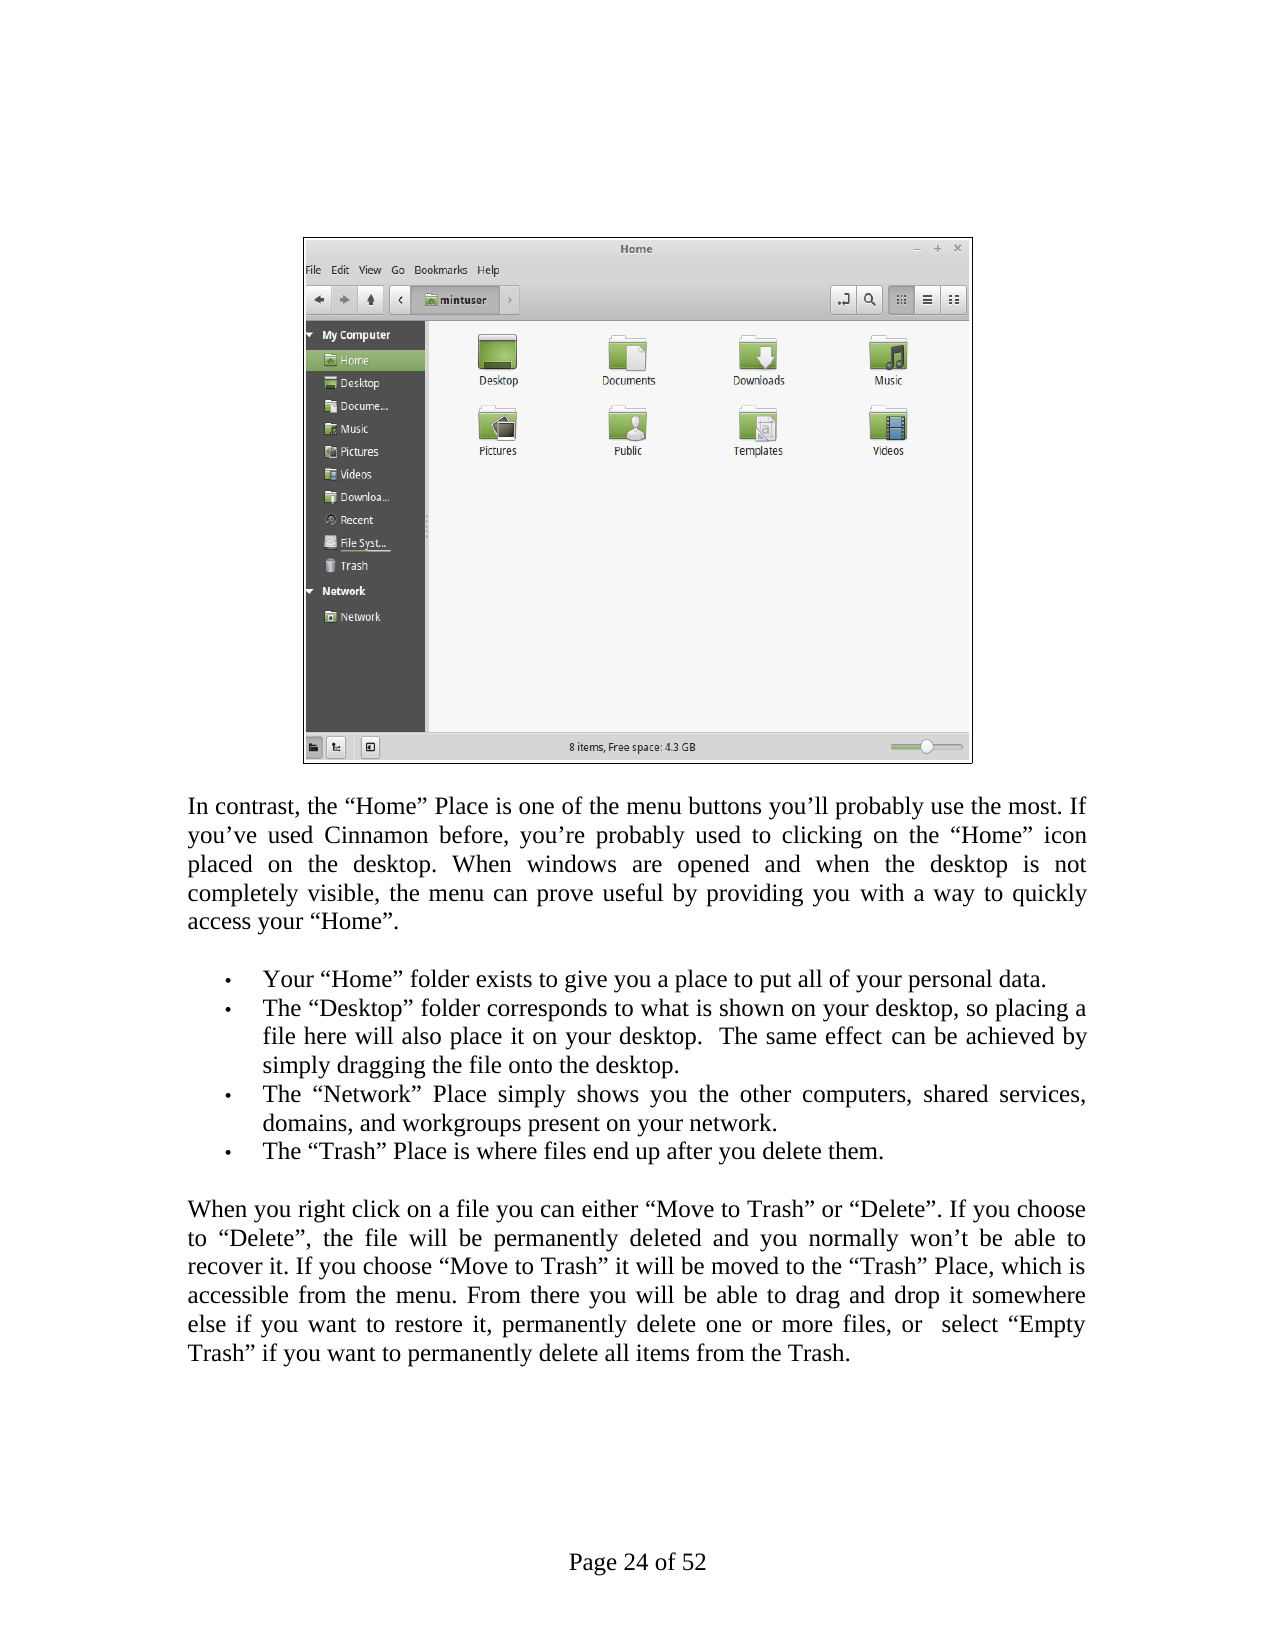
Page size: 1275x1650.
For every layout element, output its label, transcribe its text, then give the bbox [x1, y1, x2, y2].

list Your “Home” folder exists to give you a place to put all of your personal data. [225, 964, 1087, 993]
list The “Desktop” folder corresponds to what is shown on your desktop, so placing a file here will also place it on your desktop. The same effect can be achieved by simply dragging the file onto the desktop. [225, 993, 1087, 1079]
text In contrast, the “Home” Place is one of the menu buttons you’ll probably use the most. If you’ve used Cinnamon before, you’re probably used to clicking on the “Home” icon placed on the desktop. When windows are opened and when the desktop is not completely visible, the menu can prove useful by providing you with a way to quickly access your “Home”. [187, 791, 1087, 935]
picture [305, 240, 970, 760]
text When you right click on a file you can either “Move to Trash” or “Delete”. If you choose to “Delete”, the file will be permanently deleted and you normally won’t be able to recover it. If you choose “Move to Trash” it will be moved to the “Trash” Place, which is accessible from the menu. From there you will be able to drag and drop it somewhere else if you want to restore it, permanently delete one or more files, or select “Empty Trash” if you want to permanently delete all items from the Trash. [187, 1194, 1087, 1366]
list The “Network” Place simply shows you the other computers, shared services, domains, and workgroups present on your network. [225, 1079, 1087, 1136]
list The “Trash” Place is where files end up after you delete them. [225, 1136, 1087, 1165]
